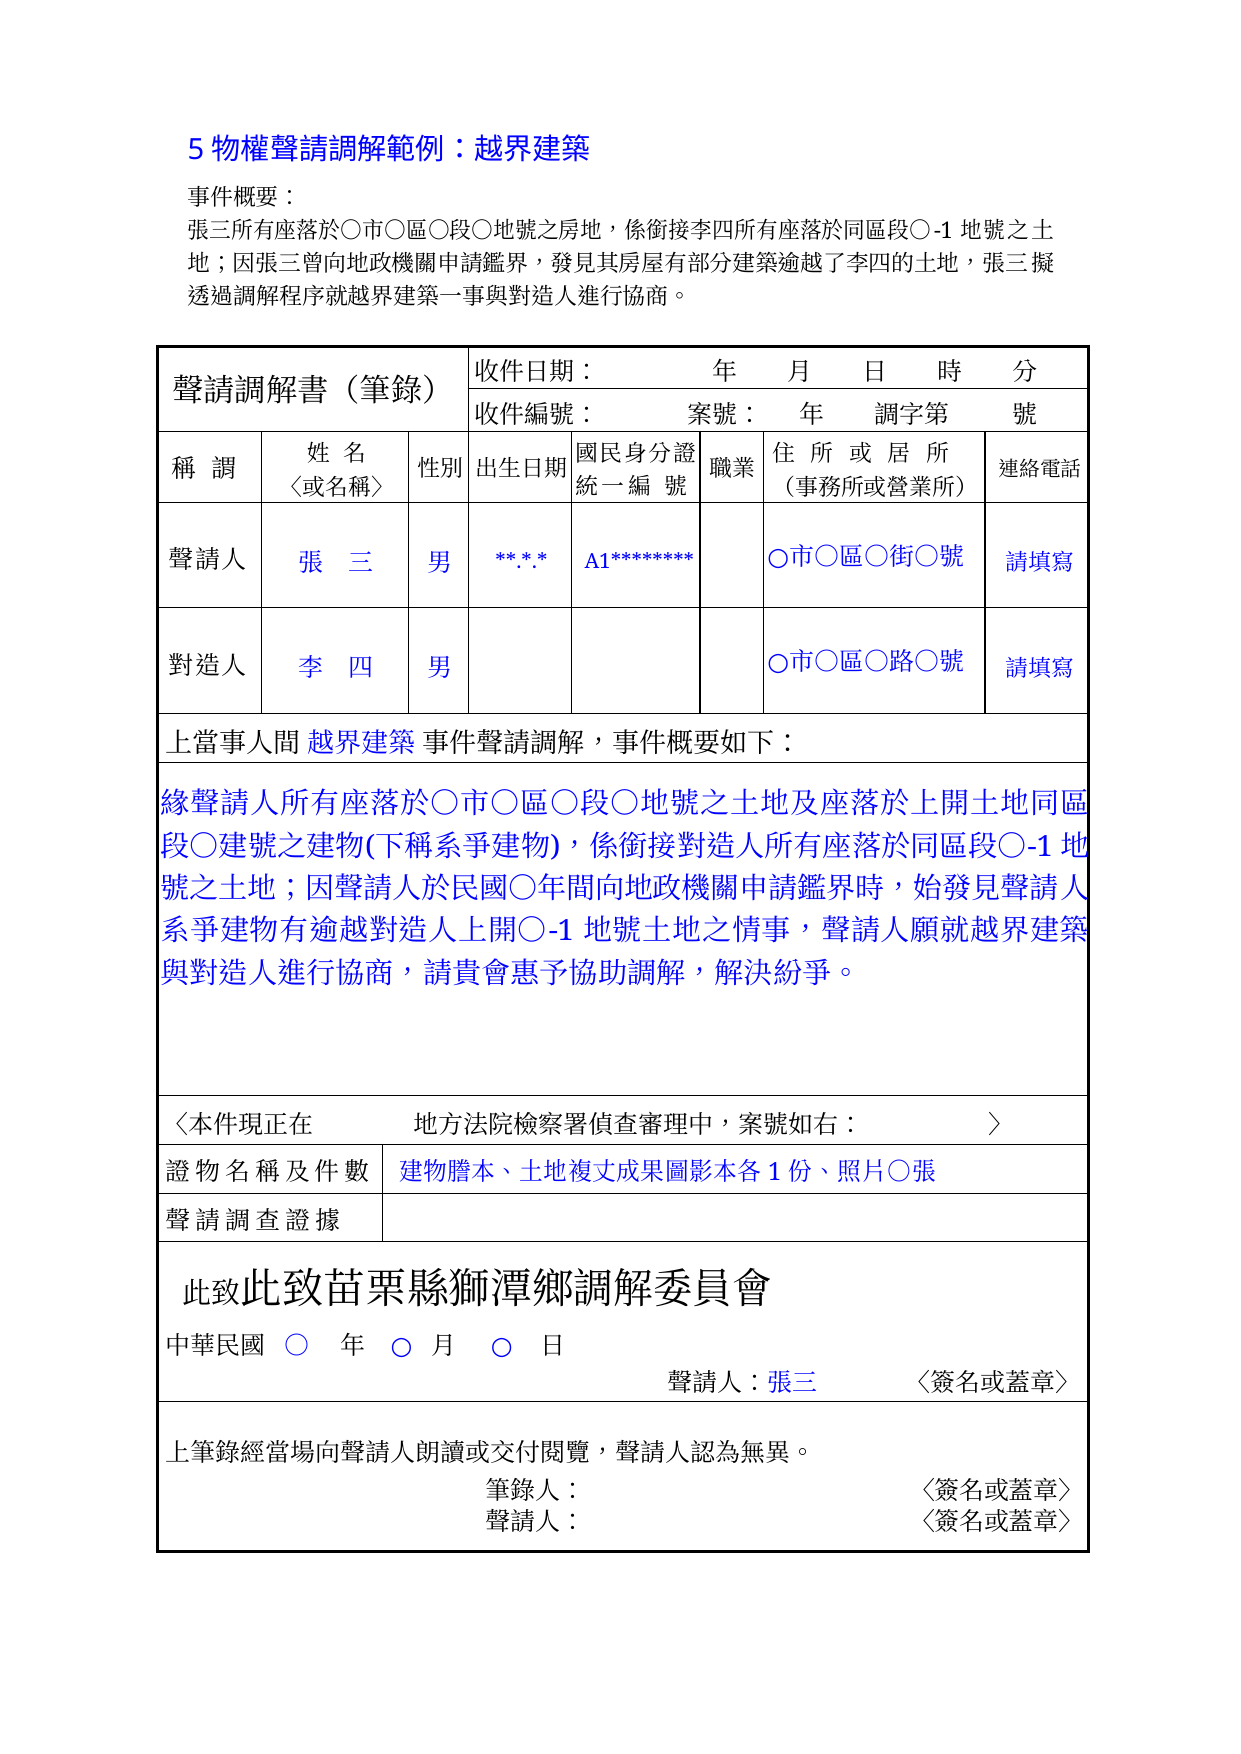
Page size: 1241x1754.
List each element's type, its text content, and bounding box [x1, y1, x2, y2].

table_cell **.*.* [469, 503, 571, 607]
table_cell ○市○區○街○號 [764, 503, 984, 607]
text 張三所有座落於○市○區○段○地號之房地，係銜接李四所有座落於同區段○-1 地號之土地；因張三曾向地政機關申請鑑界，發見其房屋有部分建築逾越了李四的土地，張三擬透過調解程序就越界建築一事與對造人進行協商。 [187, 212, 1054, 311]
table_cell 請填寫 [986, 608, 1087, 713]
table_header 收件日期： 年 月 日 時 分 [469, 348, 1087, 387]
table_cell 張 三 [262, 503, 408, 607]
table_cell 收件編號： 案號： 年 調字第 號 [469, 389, 1087, 431]
table_cell ○市○區○路○號 [764, 608, 984, 713]
table_cell 姓 名 〈或名稱〉 [262, 432, 408, 502]
table_cell 對 造 人 [159, 608, 261, 713]
table_cell 性別 [409, 432, 468, 502]
table_cell 住 所 或 居 所 （事務所或營業所） [764, 432, 984, 502]
table_cell [383, 1194, 1087, 1241]
table_cell A1******** [572, 503, 699, 607]
table_cell 稱 謂 [159, 432, 261, 502]
table_cell 請填寫 [986, 503, 1087, 607]
table_cell 男 [409, 608, 468, 713]
text 事件概要： [187, 179, 1117, 212]
table_cell 男 [409, 503, 468, 607]
table_cell 建物謄本、土地複丈成果圖影本各 1 份、照片○張 [383, 1145, 1087, 1192]
table_cell [701, 503, 763, 607]
table_cell 國民身分證統一編 號 [572, 432, 699, 502]
table_cell [701, 608, 763, 713]
subtitle 物權聲請調解範例：越界建築 [187, 126, 1117, 168]
table_cell 〈本件現正在 地方法院檢察署偵查審理中，案號如右： 〉 [159, 1096, 1087, 1143]
table_cell 李 四 [262, 608, 408, 713]
table_cell 職業 [701, 432, 763, 502]
table_cell 此致此致苗栗縣獅潭鄉調解委員會 中華民國 ○ 年 ○ 月 ○ 日 聲請人：張三 〈簽名或蓋章〉 [159, 1242, 1087, 1401]
table_cell 證物名稱及件數 [159, 1145, 382, 1192]
table_cell [572, 608, 699, 713]
table_cell 連絡電話 [986, 432, 1087, 502]
table_cell 上筆錄經當場向聲請人朗讀或交付閱覽，聲請人認為無異。 筆錄人： 〈簽名或蓋章〉 聲請人： 〈簽名或蓋章〉 [159, 1402, 1087, 1550]
table_header 聲請調解書（筆錄） [159, 348, 468, 431]
table_cell 聲 請 調 查 證 據 [159, 1194, 382, 1241]
table_cell 出生日期 [469, 432, 571, 502]
table_cell 聲 請 人 [159, 503, 261, 607]
table_cell [469, 608, 571, 713]
table_cell 上當事人間 越界建築 事件聲請調解，事件概要如下： [159, 714, 1087, 762]
table_cell 緣聲請人所有座落於○市○區○段○地號之土地及座落於上開土地同區段○建號之建物(下稱系爭建物)，係銜接對造人所有座落於同區段○-1 地號之土地；因聲請人於民國○年間向地政機關申請鑑界時，始發見聲請人系爭建物有逾越對造人上開○-1 地號土地之情事，聲請人願就越界建築與對造人進行協商，請貴會惠予協助調解，解決紛爭。 [159, 763, 1087, 1095]
